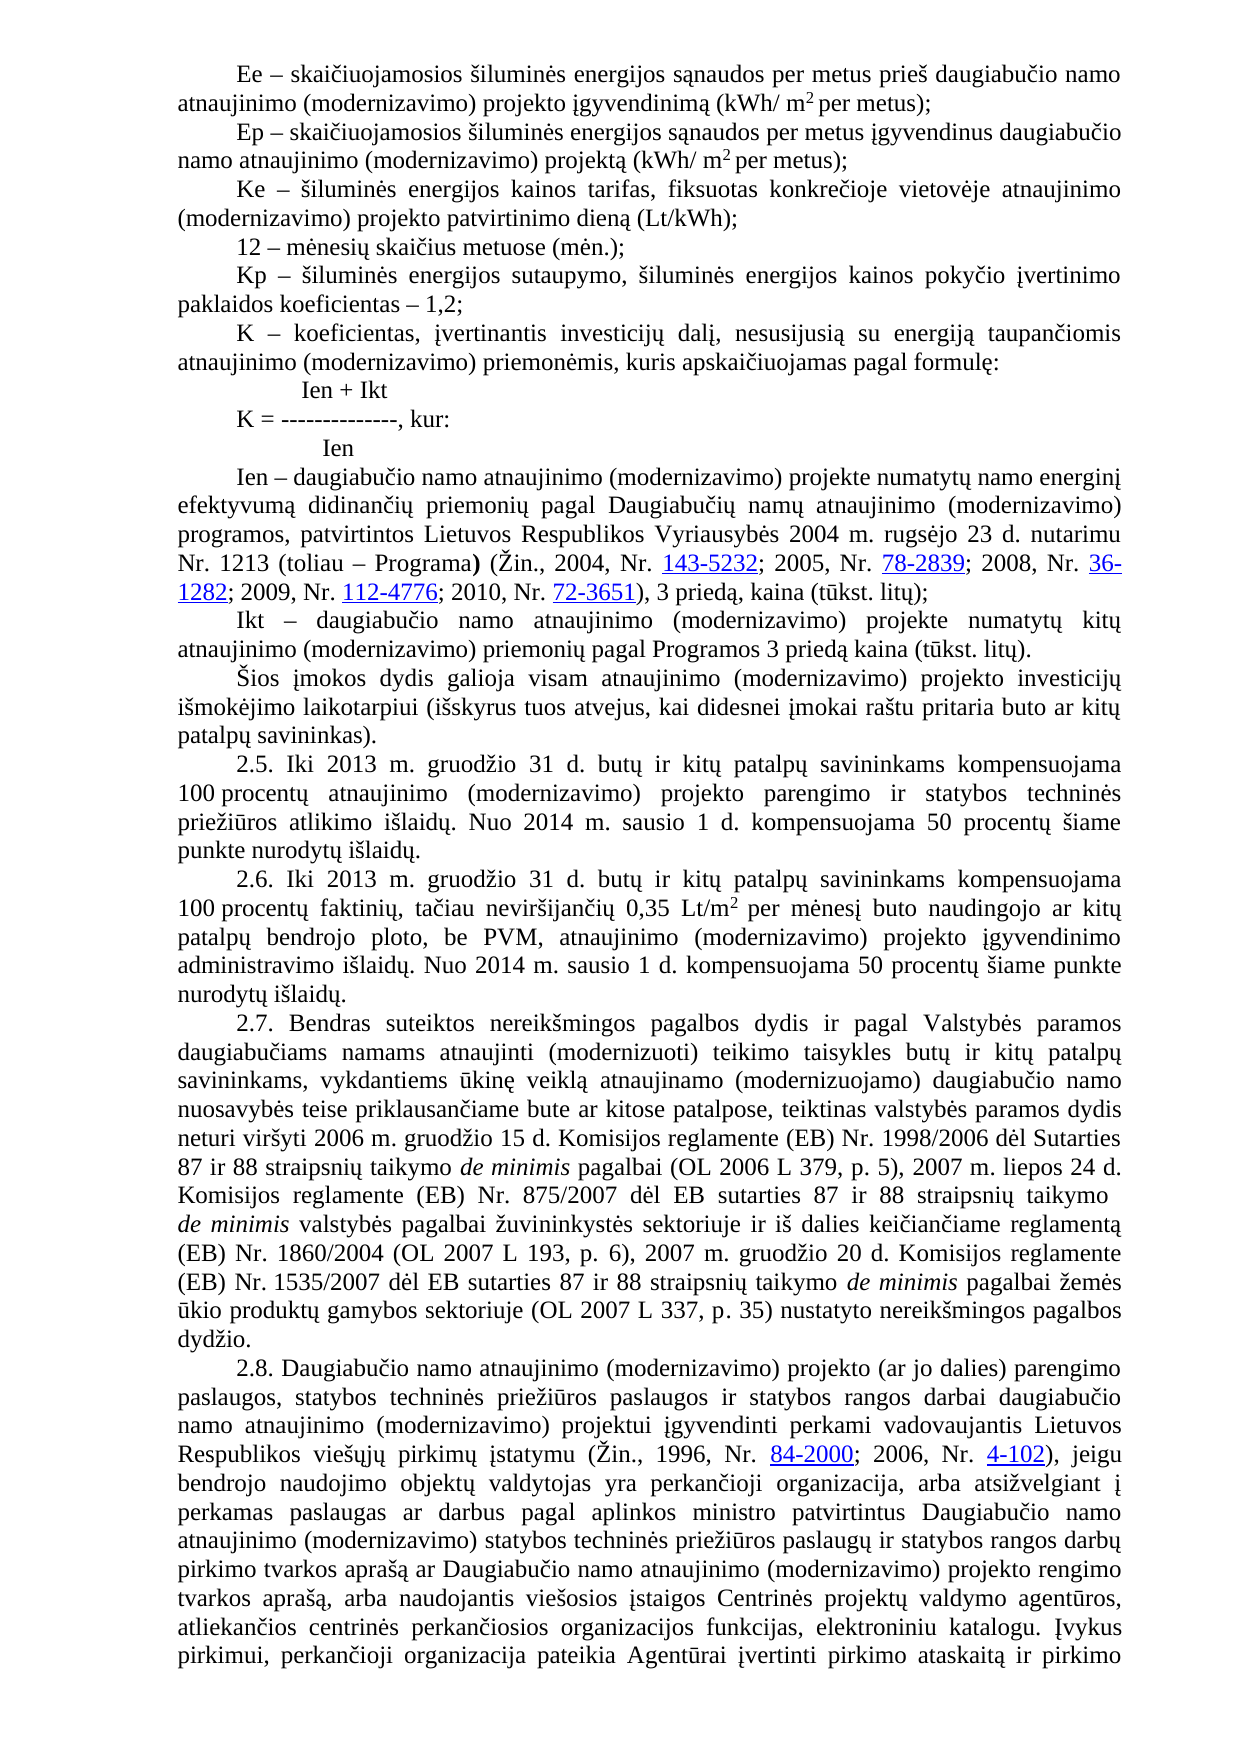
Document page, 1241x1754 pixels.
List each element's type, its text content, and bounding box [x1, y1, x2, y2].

text 2.8. Daugiabučio namo atnaujinimo (modernizavimo) projekto (ar jo dalies) parengimo paslaugos, statybos techninės priežiūros paslaugos ir statybos rangos darbai daugiabučio namo atnaujinimo (modernizavimo) projektui įgyvendinti perkami vadovaujantis Lietuvos Respublikos viešųjų pirkimų įstatymu (Žin., 1996, Nr. 84-2000; 2006, Nr. 4-102), jeigu bendrojo naudojimo objektų valdytojas yra perkančioji organizacija, arba atsižvelgiant į perkamas paslaugas ar darbus pagal aplinkos ministro patvirtintus Daugiabučio namo atnaujinimo (modernizavimo) statybos techninės priežiūros paslaugų ir statybos rangos darbų pirkimo tvarkos aprašą ar Daugiabučio namo atnaujinimo (modernizavimo) projekto rengimo tvarkos aprašą, arba naudojantis viešosios įstaigos Centrinės projektų valdymo agentūros, atliekančios centrinės perkančiosios organizacijos funkcijas, elektroniniu katalogu. Įvykus pirkimui, perkančioji organizacija pateikia Agentūrai įvertinti pirkimo ataskaitą ir pirkimo [177, 1353, 1122, 1669]
text Ien + Ikt [177, 375, 1122, 404]
text Ikt – daugiabučio namo atnaujinimo (modernizavimo) projekte numatytų kitų atnaujinimo (modernizavimo) priemonių pagal Programos 3 priedą kaina (tūkst. litų). [177, 605, 1122, 663]
text Kp – šiluminės energijos sutaupymo, šiluminės energijos kainos pokyčio įvertinimo paklaidos koeficientas – 1,2; [177, 260, 1122, 318]
text 2.6. Iki 2013 m. gruodžio 31 d. butų ir kitų patalpų savininkams kompensuojama 100 procentų faktinių, tačiau neviršijančių 0,35 Lt/m2 per mėnesį buto naudingojo ar kitų patalpų bendrojo ploto, be PVM, atnaujinimo (modernizavimo) projekto įgyvendinimo administravimo išlaidų. Nuo 2014 m. sausio 1 d. kompensuojama 50 procentų šiame punkte nurodytų išlaidų. [177, 864, 1122, 1008]
text Ien – daugiabučio namo atnaujinimo (modernizavimo) projekte numatytų namo energinį efektyvumą didinančių priemonių pagal Daugiabučių namų atnaujinimo (modernizavimo) programos, patvirtintos Lietuvos Respublikos Vyriausybės 2004 m. rugsėjo 23 d. nutarimu Nr. 1213 (toliau – Programa) (Žin., 2004, Nr. 143-5232; 2005, Nr. 78-2839; 2008, Nr. 36-1282; 2009, Nr. 112-4776; 2010, Nr. 72-3651), 3 priedą, kaina (tūkst. litų); [177, 462, 1122, 605]
text 2.7. Bendras suteiktos nereikšmingos pagalbos dydis ir pagal Valstybės paramos daugiabučiams namams atnaujinti (modernizuoti) teikimo taisykles butų ir kitų patalpų savininkams, vykdantiems ūkinę veiklą atnaujinamo (modernizuojamo) daugiabučio namo nuosavybės teise priklausančiame bute ar kitose patalpose, teiktinas valstybės paramos dydis neturi viršyti 2006 m. gruodžio 15 d. Komisijos reglamente (EB) Nr. 1998/2006 dėl Sutarties 87 ir 88 straipsnių taikymo de minimis pagalbai (OL 2006 L 379, p. 5), 2007 m. liepos 24 d. Komisijos reglamente (EB) Nr. 875/2007 dėl EB sutarties 87 ir 88 straipsnių taikymo de minimis valstybės pagalbai žuvininkystės sektoriuje ir iš dalies keičiančiame reglamentą (EB) Nr. 1860/2004 (OL 2007 L 193, p. 6), 2007 m. gruodžio 20 d. Komisijos reglamente (EB) Nr. 1535/2007 dėl EB sutarties 87 ir 88 straipsnių taikymo de minimis pagalbai žemės ūkio produktų gamybos sektoriuje (OL 2007 L 337, p. 35) nustatyto nereikšmingos pagalbos dydžio. [177, 1008, 1122, 1353]
text 2.5. Iki 2013 m. gruodžio 31 d. butų ir kitų patalpų savininkams kompensuojama 100 procentų atnaujinimo (modernizavimo) projekto parengimo ir statybos techninės priežiūros atlikimo išlaidų. Nuo 2014 m. sausio 1 d. kompensuojama 50 procentų šiame punkte nurodytų išlaidų. [177, 749, 1122, 864]
text Ee – skaičiuojamosios šiluminės energijos sąnaudos per metus prieš daugiabučio namo atnaujinimo (modernizavimo) projekto įgyvendinimą (kWh/ m2 per metus); [177, 59, 1122, 117]
text K = --------------, kur: [177, 404, 1122, 433]
text Šios įmokos dydis galioja visam atnaujinimo (modernizavimo) projekto investicijų išmokėjimo laikotarpiui (išskyrus tuos atvejus, kai didesnei įmokai raštu pritaria buto ar kitų patalpų savininkas). [177, 663, 1122, 749]
text K – koeficientas, įvertinantis investicijų dalį, nesusijusią su energiją taupančiomis atnaujinimo (modernizavimo) priemonėmis, kuris apskaičiuojamas pagal formulę: [177, 318, 1122, 375]
text Ien [177, 433, 1122, 462]
text Ke – šiluminės energijos kainos tarifas, fiksuotas konkrečioje vietovėje atnaujinimo (modernizavimo) projekto patvirtinimo dieną (Lt/kWh); [177, 174, 1122, 232]
text Ep – skaičiuojamosios šiluminės energijos sąnaudos per metus įgyvendinus daugiabučio namo atnaujinimo (modernizavimo) projektą (kWh/ m2 per metus); [177, 117, 1122, 174]
text 12 – mėnesių skaičius metuose (mėn.); [177, 232, 1122, 260]
